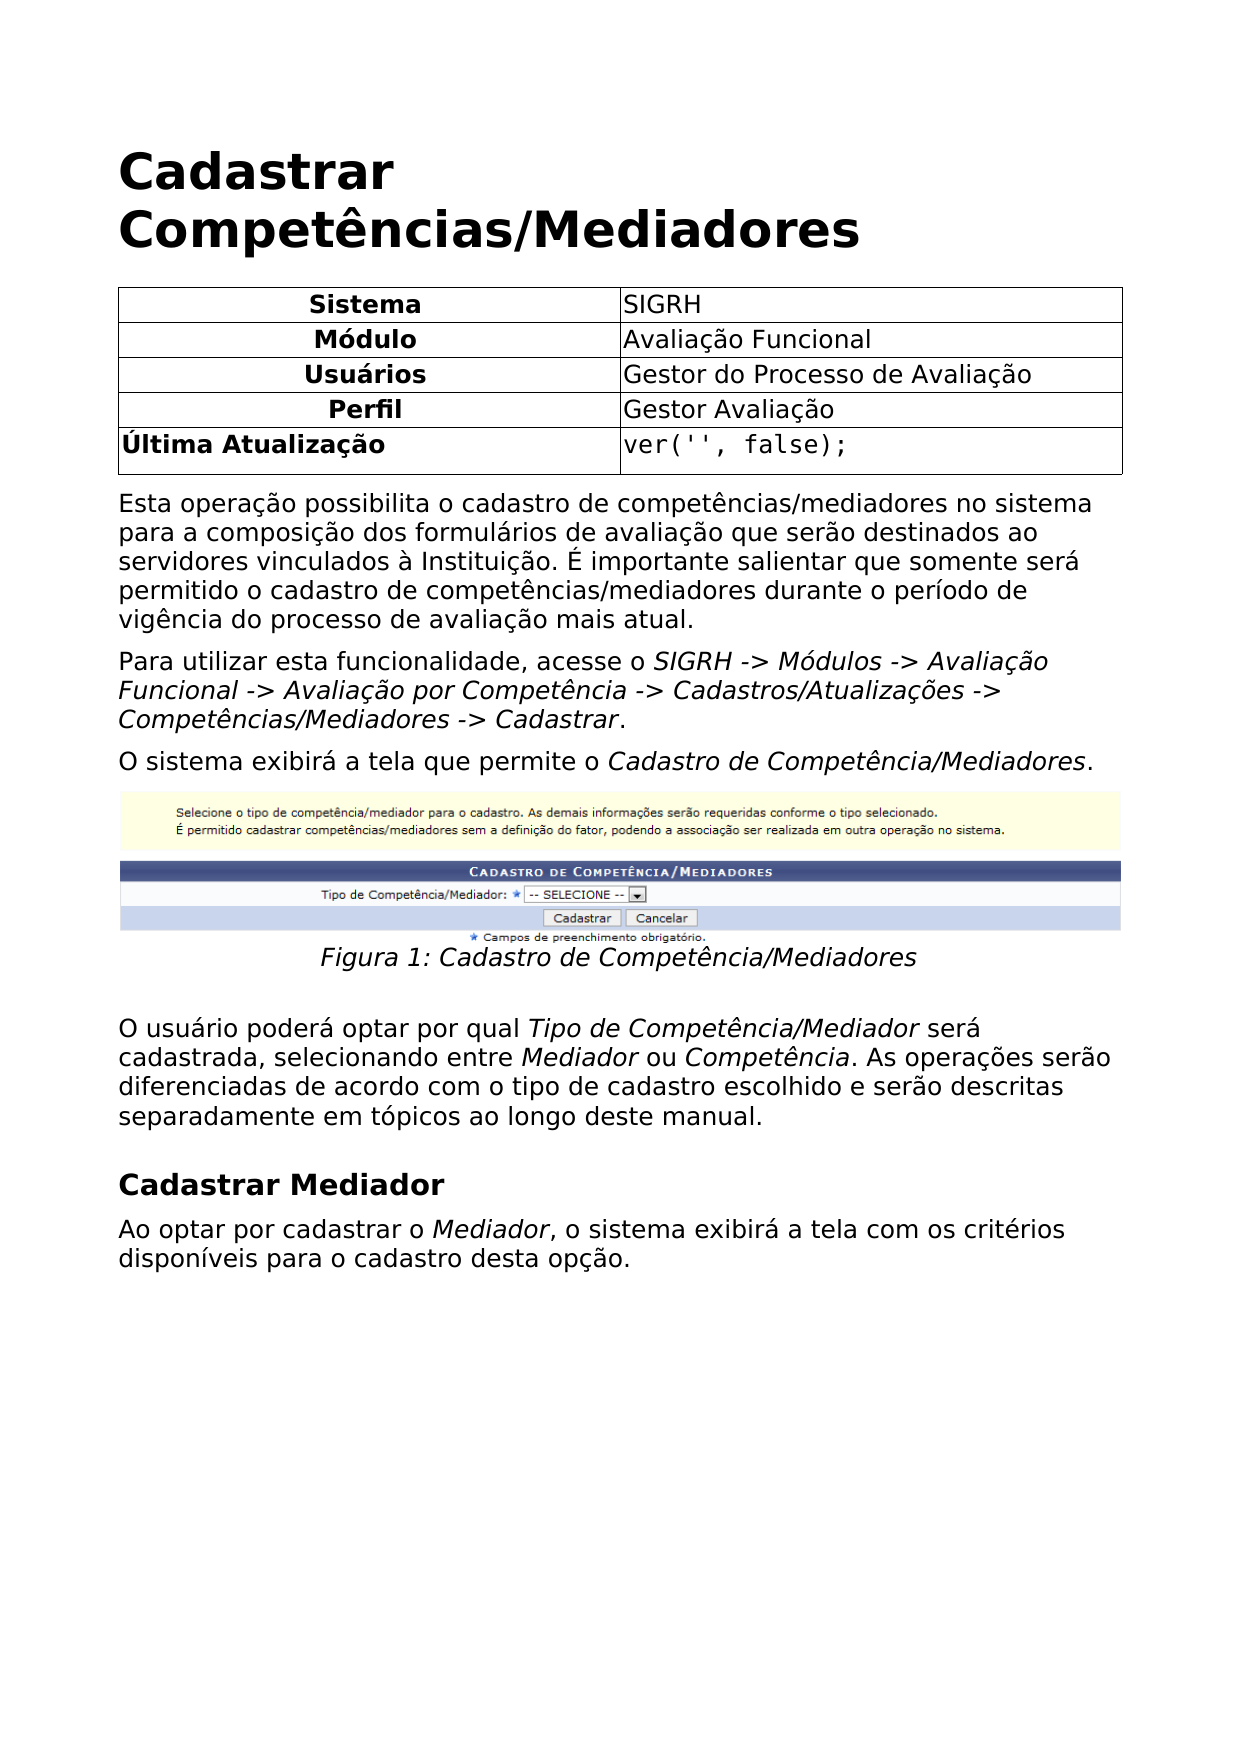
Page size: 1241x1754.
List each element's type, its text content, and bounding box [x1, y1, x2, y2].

subtitle Cadastrar Mediador [118, 1168, 1122, 1202]
text O sistema exibirá a tela que permite o Cadastro de Competência/Mediadores. [118, 747, 1122, 777]
table_cell Módulo [119, 323, 620, 357]
table_header Sistema [119, 288, 620, 322]
picture [118, 789, 1123, 944]
table_cell Perfil [119, 393, 620, 427]
text Ao optar por cadastrar o Mediador, o sistema exibirá a tela com os critérios disponíveis para o cadastro desta opção. [118, 1215, 1122, 1273]
table_cell Usuários [119, 358, 620, 392]
table_cell Última Atualização [119, 428, 620, 474]
table_cell Gestor do Processo de Avaliação [621, 358, 1122, 392]
text O usuário poderá optar por qual Tipo de Competência/Mediador será cadastrada, selecionando entre Mediador ou Competência. As operações serão diferenciadas de acordo com o tipo de cadastro escolhido e serão descritas separadamente em tópicos ao longo deste manual. [118, 1014, 1122, 1131]
table_cell Avaliação Funcional [621, 323, 1122, 357]
table_cell ver('', false); [621, 428, 1122, 474]
subtitle Cadastrar Competências/Mediadores [118, 143, 1122, 259]
text Esta operação possibilita o cadastro de competências/mediadores no sistema para a composição dos formulários de avaliação que serão destinados ao servidores vinculados à Instituição. É importante salientar que somente será permitido o cadastro de competências/mediadores durante o período de vigência do processo de avaliação mais atual. [118, 489, 1122, 635]
text Para utilizar esta funcionalidade, acesse o SIGRH -> Módulos -> Avaliação Funcional -> Avaliação por Competência -> Cadastros/Atualizações -> Competências/Mediadores -> Cadastrar. [118, 647, 1122, 735]
table_header SIGRH [621, 288, 1122, 322]
text Figura 1: Cadastro de Competência/Mediadores [118, 944, 1122, 973]
table_cell Gestor Avaliação [621, 393, 1122, 427]
